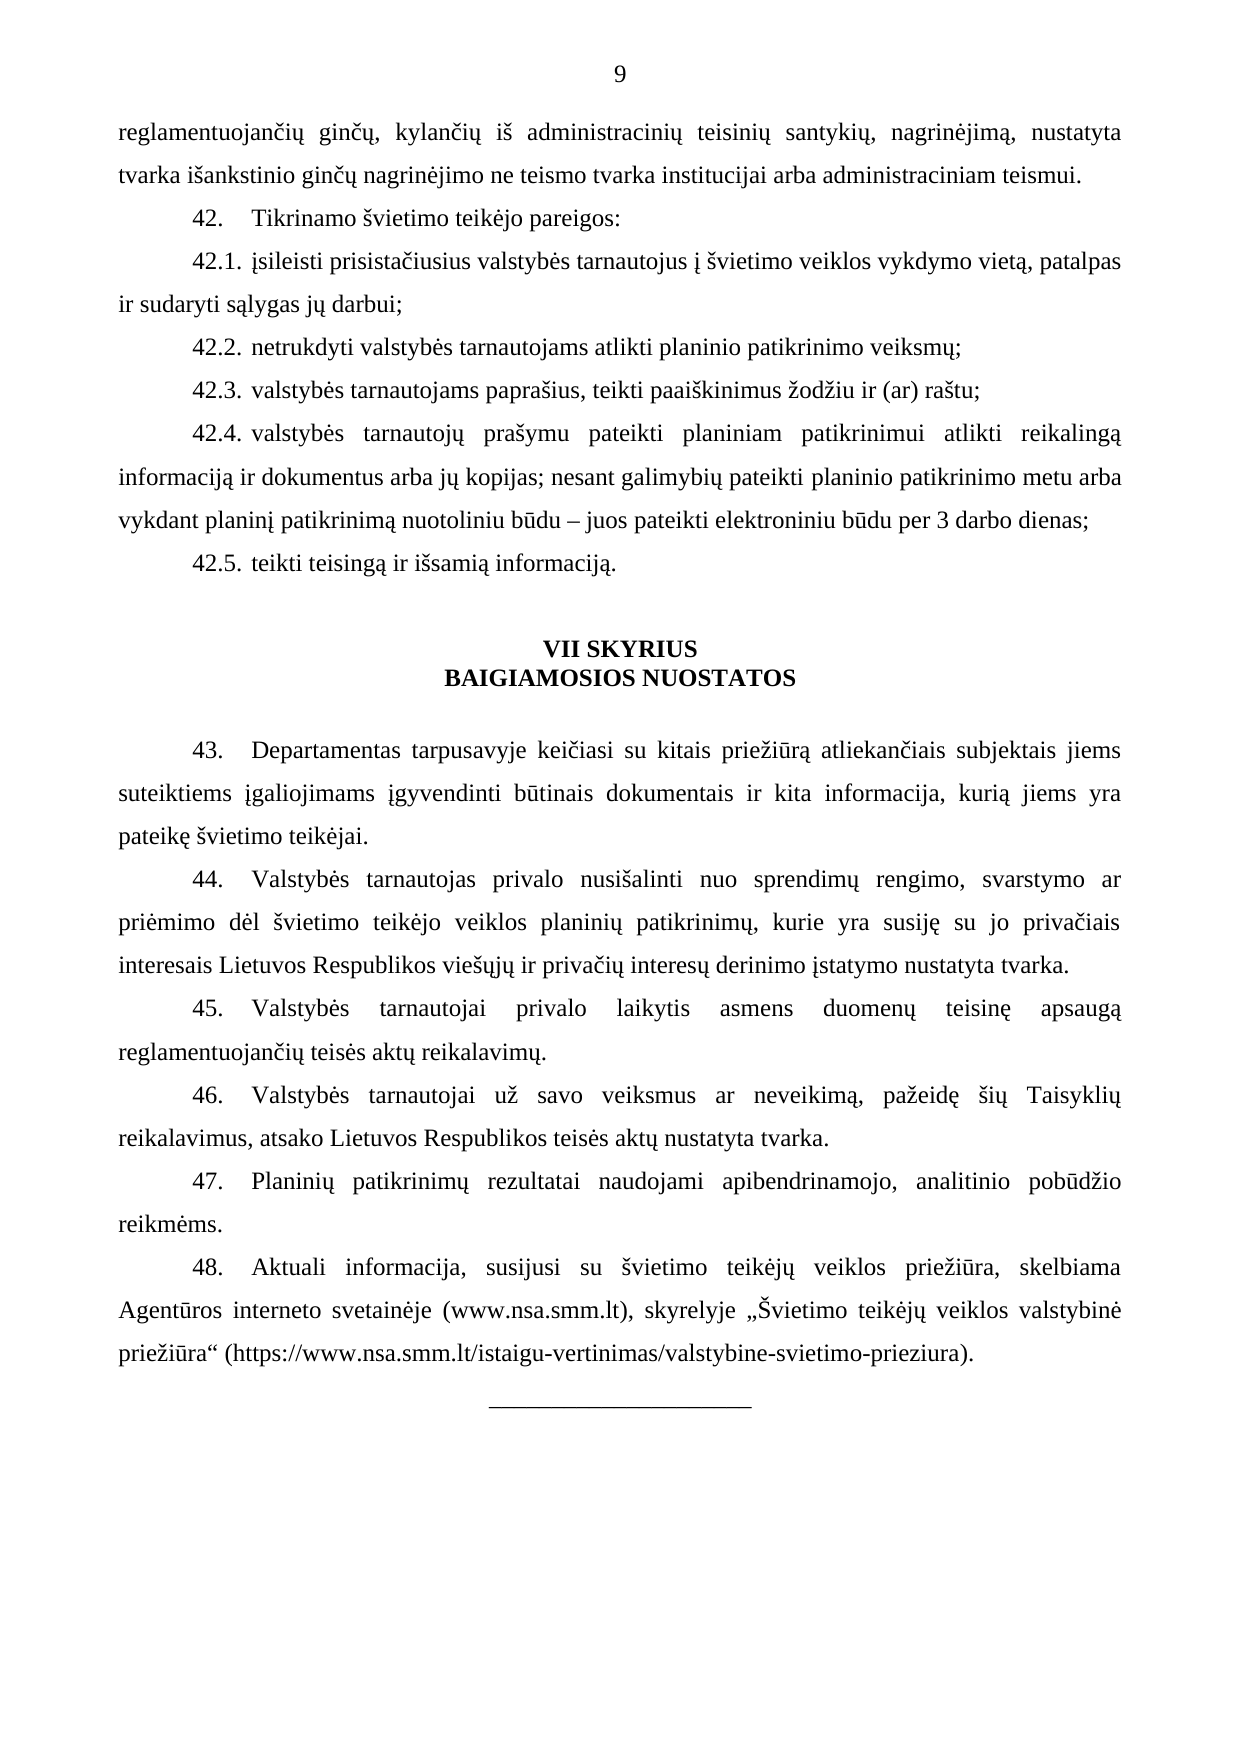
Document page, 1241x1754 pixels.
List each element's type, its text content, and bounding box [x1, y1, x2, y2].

text 46. Valstybės tarnautojai už savo veiksmus ar neveikimą, pažeidę šių Taisyklių reikalavimus, atsako Lietuvos Respublikos teisės aktų nustatyta tvarka. [118, 1080, 1122, 1152]
text 42.4. valstybės tarnautojų prašymu pateikti planiniam patikrinimui atlikti reikalingą informaciją ir dokumentus arba jų kopijas; nesant galimybių pateikti planinio patikrinimo metu arba vykdant planinį patikrinimą nuotoliniu būdu – juos pateikti elektroniniu būdu per 3 darbo dienas; [118, 418, 1122, 533]
text 45. Valstybės tarnautojai privalo laikytis asmens duomenų teisinę apsaugą reglamentuojančių teisės aktų reikalavimų. [118, 993, 1122, 1065]
text 44. Valstybės tarnautojas privalo nusišalinti nuo sprendimų rengimo, svarstymo ar priėmimo dėl švietimo teikėjo veiklos planinių patikrinimų, kurie yra susiję su jo privačiais interesais Lietuvos Respublikos viešųjų ir privačių interesų derinimo įstatymo nustatyta tvarka. [118, 864, 1122, 979]
text _____________________ [118, 1382, 1122, 1410]
text 42.5. teikti teisingą ir išsamią informaciją. [118, 548, 1122, 577]
text 42.2. netrukdyti valstybės tarnautojams atlikti planinio patikrinimo veiksmų; [118, 332, 1122, 361]
text 47. Planinių patikrinimų rezultatai naudojami apibendrinamojo, analitinio pobūdžio reikmėms. [118, 1166, 1122, 1238]
text BAIGIAMOSIOS NUOSTATOS [118, 663, 1122, 692]
text reglamentuojančių ginčų, kylančių iš administracinių teisinių santykių, nagrinėjimą, nustatyta tvarka išankstinio ginčų nagrinėjimo ne teismo tvarka institucijai arba administraciniam teismui. [118, 117, 1122, 188]
text 42.3. valstybės tarnautojams paprašius, teikti paaiškinimus žodžiu ir (ar) raštu; [118, 375, 1122, 404]
text 43. Departamentas tarpusavyje keičiasi su kitais priežiūrą atliekančiais subjektais jiems suteiktiems įgaliojimams įgyvendinti būtinais dokumentais ir kita informacija, kurią jiems yra pateikę švietimo teikėjai. [118, 735, 1122, 850]
text 48. Aktuali informacija, susijusi su švietimo teikėjų veiklos priežiūra, skelbiama Agentūros interneto svetainėje (www.nsa.smm.lt), skyrelyje „Švietimo teikėjų veiklos valstybinė priežiūra“ (https://www.nsa.smm.lt/istaigu-vertinimas/valstybine-svietimo-prieziura). [118, 1252, 1122, 1367]
text VII SKYRIUS [118, 634, 1122, 663]
text 42.1. įsileisti prisistačiusius valstybės tarnautojus į švietimo veiklos vykdymo vietą, patalpas ir sudaryti sąlygas jų darbui; [118, 246, 1122, 318]
text 42. Tikrinamo švietimo teikėjo pareigos: [192, 203, 1122, 232]
